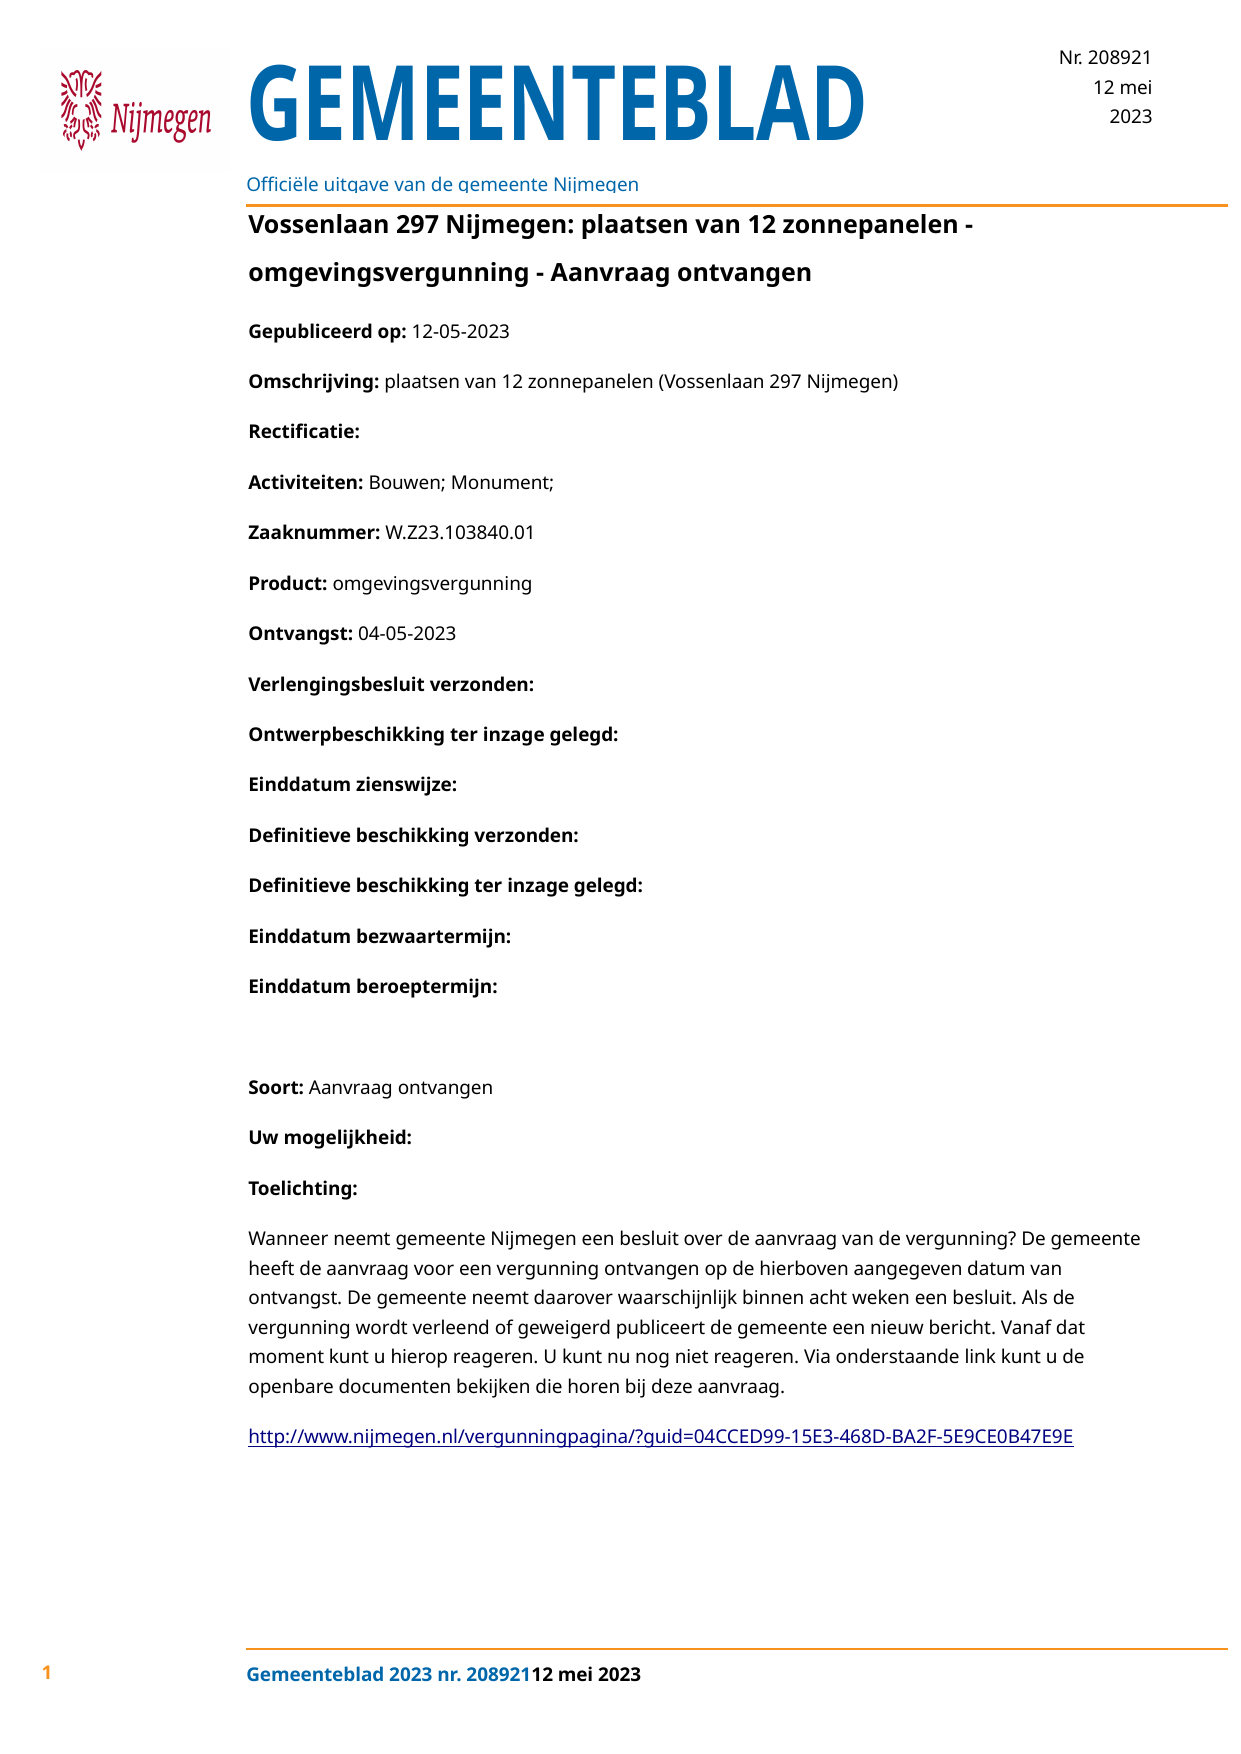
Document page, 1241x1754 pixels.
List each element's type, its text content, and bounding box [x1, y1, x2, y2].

text Product: omgevingsvergunning [248, 570, 1152, 596]
text Activiteiten: Bouwen; Monument; [248, 469, 1152, 495]
text Gepubliceerd op: 12-05-2023 [248, 318, 1152, 344]
text Uw mogelijkheid: [248, 1124, 1152, 1150]
text Verlengingsbesluit verzonden: [248, 671, 1152, 697]
text Wanneer neemt gemeente Nijmegen een besluit over de aanvraag van de vergunning? De gemeente heeft de aanvraag voor een vergunning ontvangen op de hierboven aangegeven datum van ontvangst. De gemeente neemt daarover waarschijnlijk binnen acht weken een besluit. Als de vergunning wordt verleend of geweigerd publiceert de gemeente een nieuw bericht. Vanaf dat moment kunt u hierop reageren. U kunt nu nog niet reageren. Via onderstaande link kunt u de openbare documenten bekijken die horen bij deze aanvraag. [248, 1225, 1152, 1399]
text Ontvangst: 04-05-2023 [248, 620, 1152, 646]
text Vossenlaan 297 Nijmegen: plaatsen van 12 zonnepanelen - omgevingsvergunning - Aanvraag ontvangen [248, 207, 1152, 288]
text Rectificatie: [248, 419, 1152, 444]
text Einddatum beroeptermijn: [248, 973, 1152, 999]
text Soort: Aanvraag ontvangen [248, 1074, 1152, 1100]
text Einddatum bezwaartermijn: [248, 923, 1152, 949]
text Ontwerpbeschikking ter inzage gelegd: [248, 721, 1152, 747]
picture [41, 47, 231, 172]
text Definitieve beschikking verzonden: [248, 822, 1152, 848]
text Omschrijving: plaatsen van 12 zonnepanelen (Vossenlaan 297 Nijmegen) [248, 368, 1152, 394]
text Definitieve beschikking ter inzage gelegd: [248, 872, 1152, 898]
text Einddatum zienswijze: [248, 772, 1152, 797]
text Zaaknummer: W.Z23.103840.01 [248, 519, 1152, 545]
text Toelichting: [248, 1175, 1152, 1201]
text http://www.nijmegen.nl/vergunningpagina/?guid=04CCED99-15E3-468D-BA2F-5E9CE0B47E9E [248, 1424, 1152, 1449]
